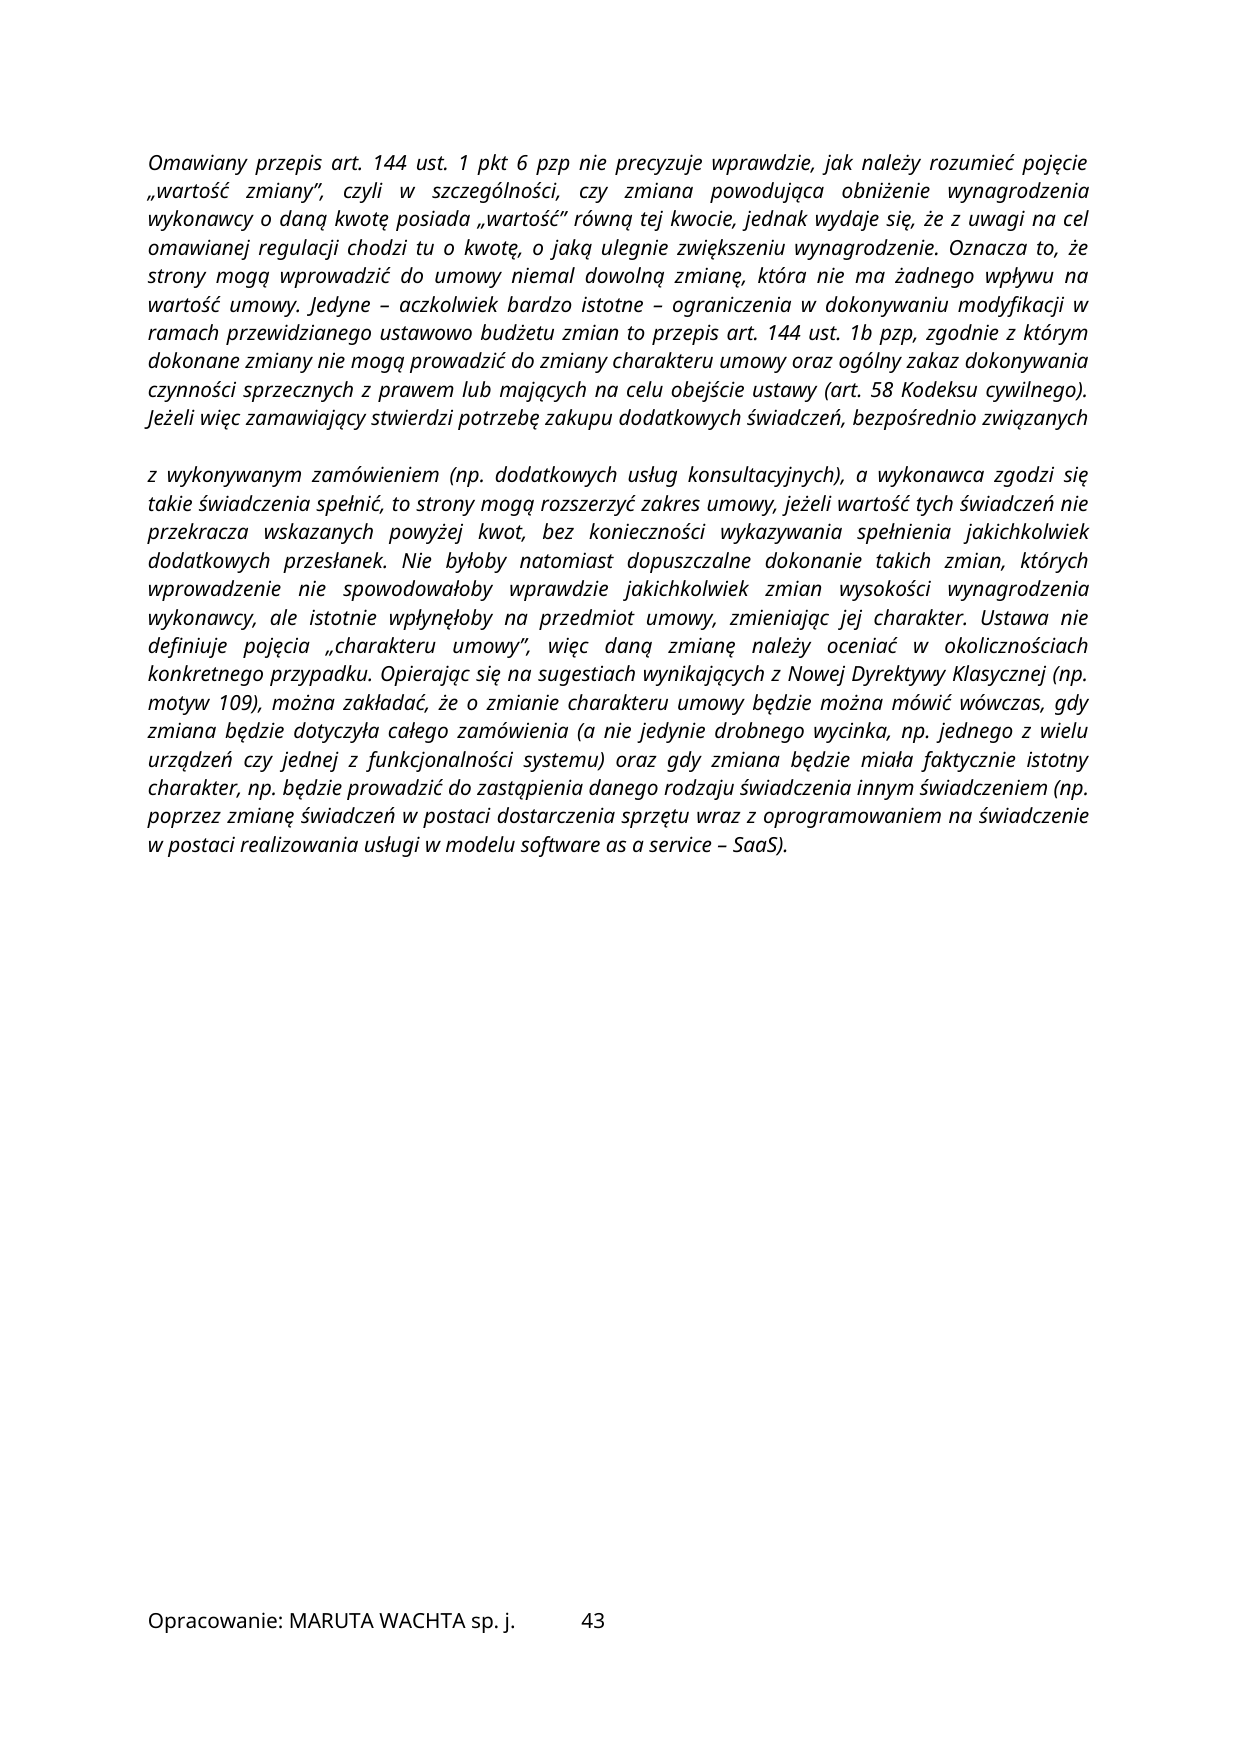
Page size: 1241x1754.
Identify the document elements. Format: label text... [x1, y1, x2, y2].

text Omawiany przepis art. 144 ust. 1 pkt 6 pzp nie precyzuje wprawdzie, jak należy rozumieć pojęcie „wartość zmiany”, czyli w szczególności, czy zmiana powodująca obniżenie wynagrodzenia wykonawcy o daną kwotę posiada „wartość” równą tej kwocie, jednak wydaje się, że z uwagi na cel omawianej regulacji chodzi tu o kwotę, o jaką ulegnie zwiększeniu wynagrodzenie. Oznacza to, że strony mogą wprowadzić do umowy niemal dowolną zmianę, która nie ma żadnego wpływu na wartość umowy. Jedyne – aczkolwiek bardzo istotne – ograniczenia w dokonywaniu modyfikacji w ramach przewidzianego ustawowo budżetu zmian to przepis art. 144 ust. 1b pzp, zgodnie z którym dokonane zmiany nie mogą prowadzić do zmiany charakteru umowy oraz ogólny zakaz dokonywania czynności sprzecznych z prawem lub mających na celu obejście ustawy (art. 58 Kodeksu cywilnego). Jeżeli więc zamawiający stwierdzi potrzebę zakupu dodatkowych świadczeń, bezpośrednio związanych z wykonywanym zamówieniem (np. dodatkowych usług konsultacyjnych), a wykonawca zgodzi się takie świadczenia spełnić, to strony mogą rozszerzyć zakres umowy, jeżeli wartość tych świadczeń nie przekracza wskazanych powyżej kwot, bez konieczności wykazywania spełnienia jakichkolwiek dodatkowych przesłanek. Nie byłoby natomiast dopuszczalne dokonanie takich zmian, których wprowadzenie nie spowodowałoby wprawdzie jakichkolwiek zmian wysokości wynagrodzenia wykonawcy, ale istotnie wpłynęłoby na przedmiot umowy, zmieniając jej charakter. Ustawa nie definiuje pojęcia „charakteru umowy”, więc daną zmianę należy oceniać w okolicznościach konkretnego przypadku. Opierając się na sugestiach wynikających z Nowej Dyrektywy Klasycznej (np. motyw 109), można zakładać, że o zmianie charakteru umowy będzie można mówić wówczas, gdy zmiana będzie dotyczyła całego zamówienia (a nie jedynie drobnego wycinka, np. jednego z wielu urządzeń czy jednej z funkcjonalności systemu) oraz gdy zmiana będzie miała faktycznie istotny charakter, np. będzie prowadzić do zastąpienia danego rodzaju świadczenia innym świadczeniem (np. poprzez zmianę świadczeń w postaci dostarczenia sprzętu wraz z oprogramowaniem na świadczenie w postaci realizowania usługi w modelu software as a service – SaaS). [148, 148, 1093, 858]
